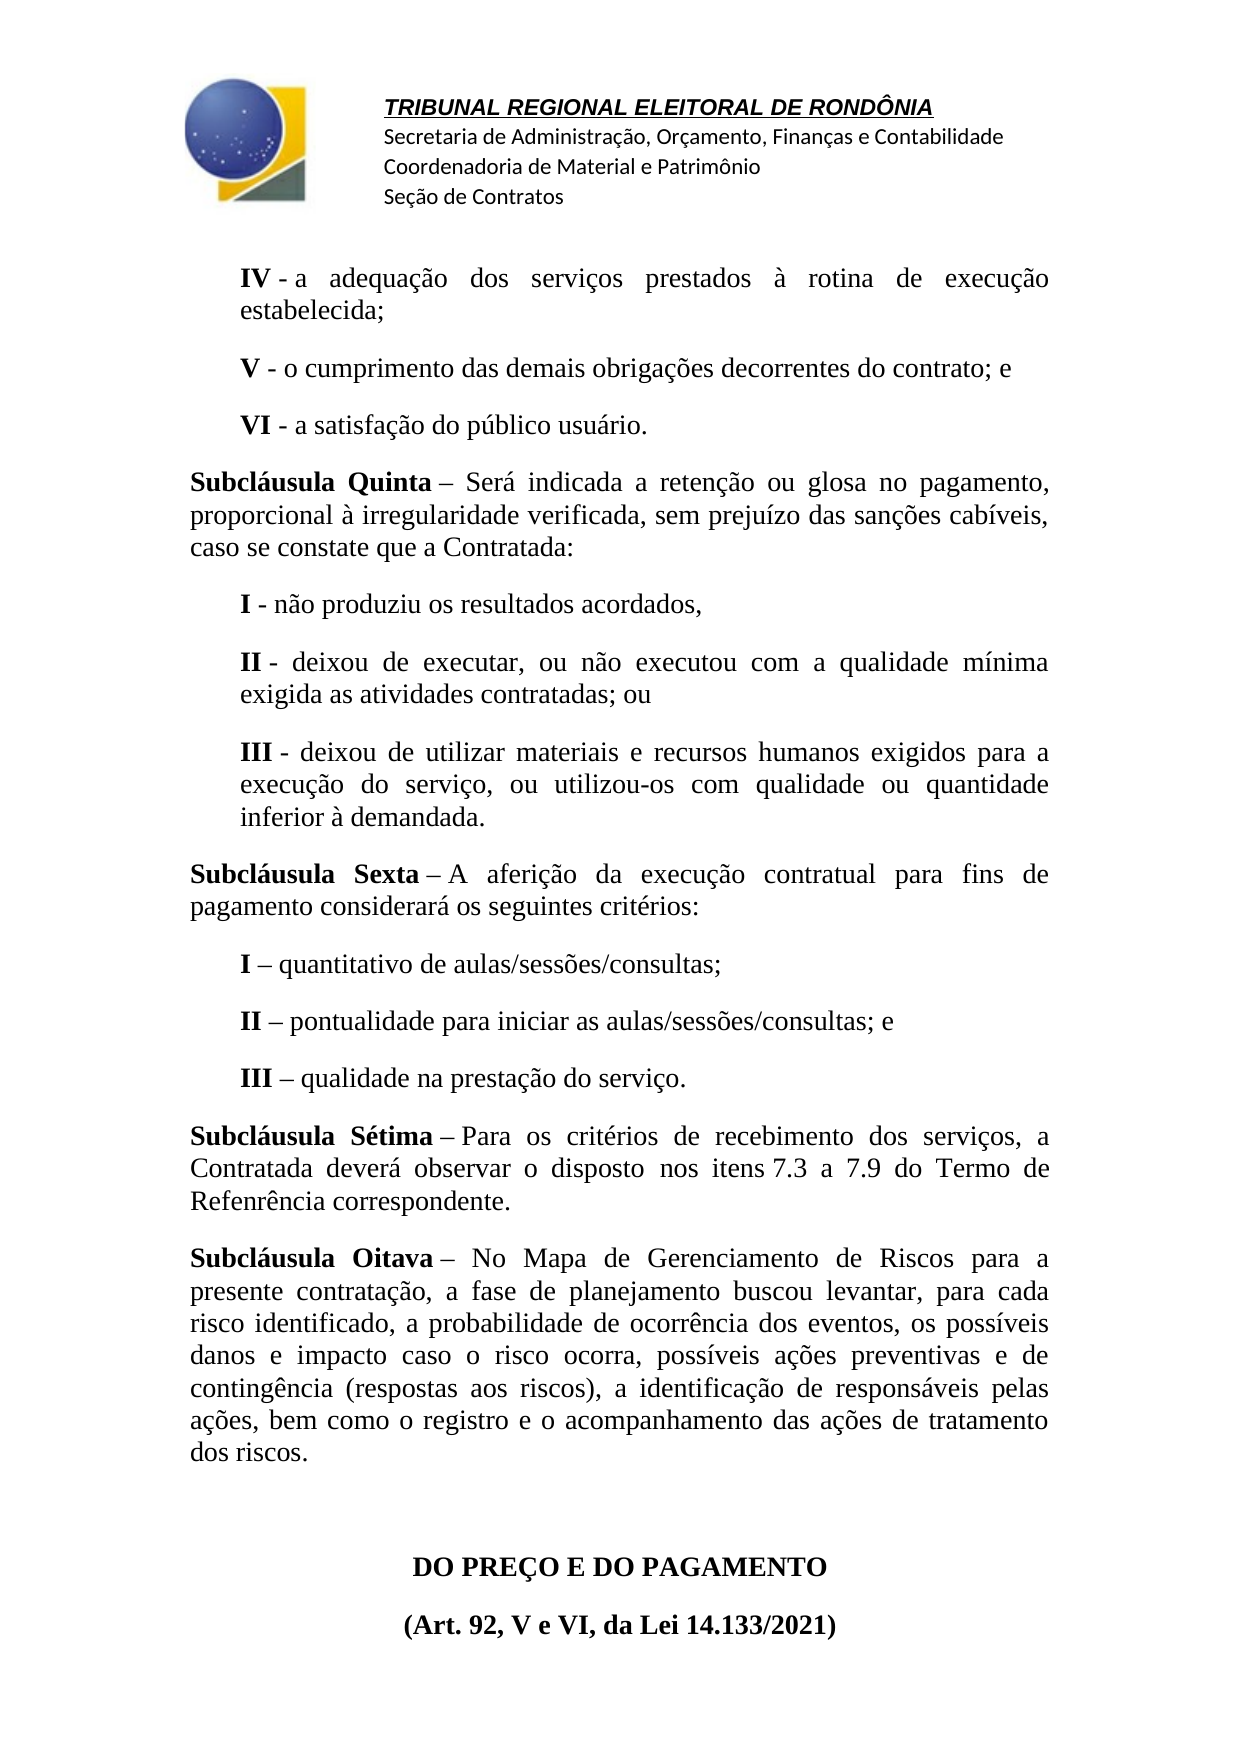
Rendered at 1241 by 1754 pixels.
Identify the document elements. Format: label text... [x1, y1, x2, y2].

text Subcláusula Sexta – A aferição da execução contratual para fins de pagamento considerará os seguintes critérios: [190, 857, 1051, 922]
text Subcláusula Quinta – Será indicada a retenção ou glosa no pagamento, proporcional à irregularidade verificada, sem prejuízo das sanções cabíveis, caso se constate que a Contratada: [190, 465, 1051, 563]
text VI - a satisfação do público usuário. [240, 408, 1051, 440]
text I - não produziu os resultados acordados, [240, 588, 1051, 620]
text II - deixou de executar, ou não executou com a qualidade mínima exigida as atividades contratadas; ou [240, 645, 1051, 710]
text DO PREÇO E DO PAGAMENTO [190, 1550, 1051, 1583]
text Subcláusula Oitava – No Mapa de Gerenciamento de Riscos para a presente contratação, a fase de planejamento buscou levantar, para cada risco identificado, a probabilidade de ocorrência dos eventos, os possíveis danos e impacto caso o risco ocorra, possíveis ações preventivas e de contingência (respostas aos riscos), a identificação de responsáveis pelas ações, bem como o registro e o acompanhamento das ações de tratamento dos riscos. [190, 1241, 1051, 1468]
text III – qualidade na prestação do serviço. [240, 1062, 1051, 1094]
text III - deixou de utilizar materiais e recursos humanos exigidos para a execução do serviço, ou utilizou-os com qualidade ou quantidade inferior à demandada. [240, 735, 1051, 832]
text IV - a adequação dos serviços prestados à rotina de execução estabelecida; [240, 261, 1051, 326]
text II – pontualidade para iniciar as aulas/sessões/consultas; e [240, 1004, 1051, 1037]
text (Art. 92, V e VI, da Lei 14.133/2021) [190, 1608, 1051, 1640]
text V - o cumprimento das demais obrigações decorrentes do contrato; e [240, 351, 1051, 383]
text I – quantitativo de aulas/sessões/consultas; [240, 947, 1051, 979]
text Subcláusula Sétima – Para os critérios de recebimento dos serviços, a Contratada deverá observar o disposto nos itens 7.3 a 7.9 do Termo de Refenrência correspondente. [190, 1119, 1051, 1216]
